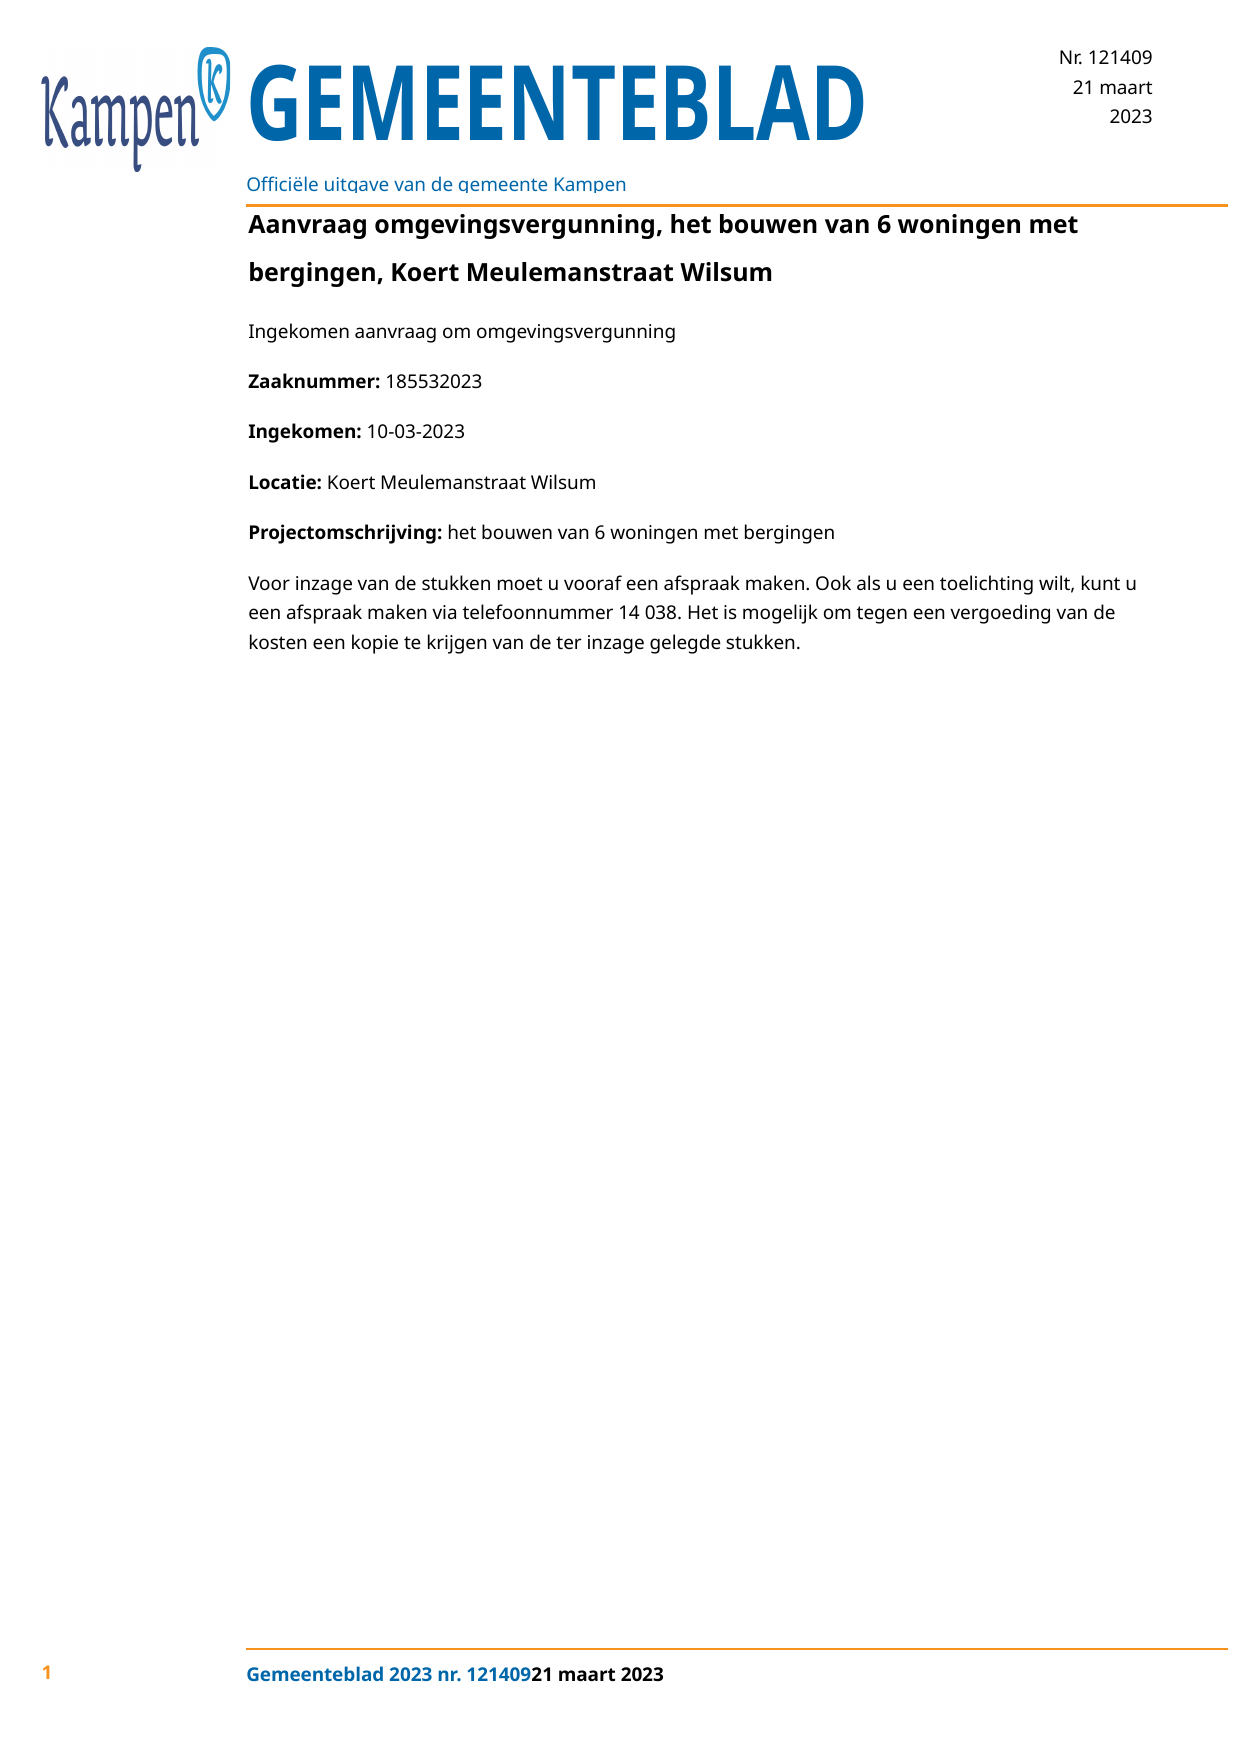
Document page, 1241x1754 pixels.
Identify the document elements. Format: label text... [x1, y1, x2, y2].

text Aanvraag omgevingsvergunning, het bouwen van 6 woningen met bergingen, Koert Meulemanstraat Wilsum [248, 207, 1152, 288]
text Zaaknummer: 185532023 [248, 368, 1152, 394]
picture [41, 47, 231, 172]
text Projectomschrijving: het bouwen van 6 woningen met bergingen [248, 519, 1152, 545]
text Voor inzage van de stukken moet u vooraf een afspraak maken. Ook als u een toelichting wilt, kunt u een afspraak maken via telefoonnummer 14 038. Het is mogelijk om tegen een vergoeding van de kosten een kopie te krijgen van de ter inzage gelegde stukken. [248, 570, 1152, 655]
text Locatie: Koert Meulemanstraat Wilsum [248, 469, 1152, 495]
text Ingekomen: 10-03-2023 [248, 419, 1152, 444]
text Ingekomen aanvraag om omgevingsvergunning [248, 318, 1152, 344]
